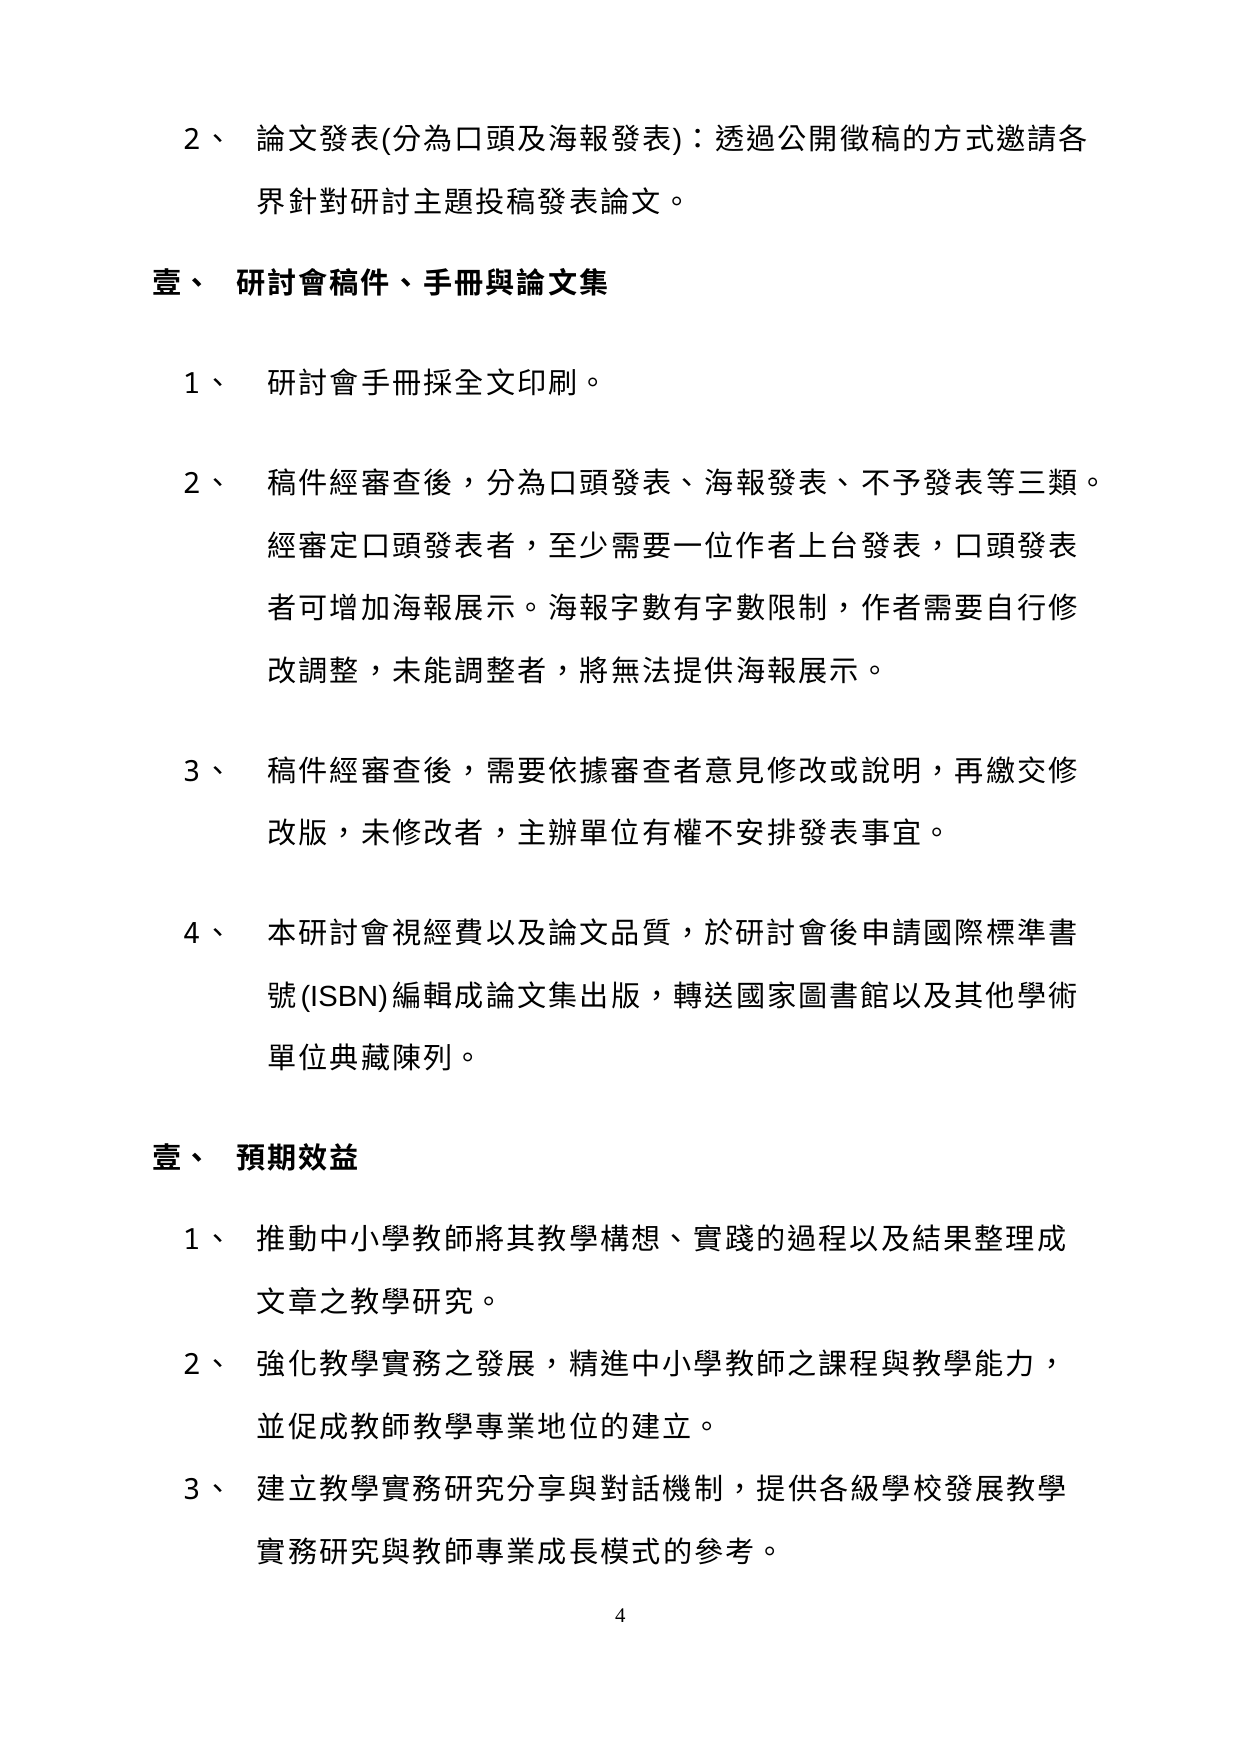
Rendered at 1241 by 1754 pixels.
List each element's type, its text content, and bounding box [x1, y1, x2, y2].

list 稿件經審查後，需要依據審查者意見修改或說明，再繳交修改版，未修改者，主辦單位有權不安排發表事宜。 [181, 727, 1089, 852]
list 研討會稿件、手冊與論文集 [151, 239, 1089, 302]
list 本研討會視經費以及論文品質，於研討會後申請國際標準書號(ISBN)編輯成論文集出版，轉送國家圖書館以及其他學術單位典藏陳列。 [181, 889, 1089, 1077]
list 稿件經審查後，分為口頭發表、海報發表、不予發表等三類。經審定口頭發表者，至少需要一位作者上台發表，口頭發表者可增加海報展示。海報字數有字數限制，作者需要自行修改調整，未能調整者，將無法提供海報展示。 [181, 439, 1089, 689]
list 研討會手冊採全文印刷。 [181, 339, 1089, 402]
list 推動中小學教師將其教學構想、實踐的過程以及結果整理成文章之教學研究。 [175, 1196, 1089, 1321]
list 預期效益 [151, 1114, 1089, 1177]
list 建立教學實務研究分享與對話機制，提供各級學校發展教學實務研究與教師專業成長模式的參考。 [175, 1446, 1089, 1571]
list 論文發表(分為口頭及海報發表)：透過公開徵稿的方式邀請各界針對研討主題投稿發表論文。 [175, 96, 1089, 221]
list 強化教學實務之發展，精進中小學教師之課程與教學能力，並促成教師教學專業地位的建立。 [175, 1321, 1089, 1446]
